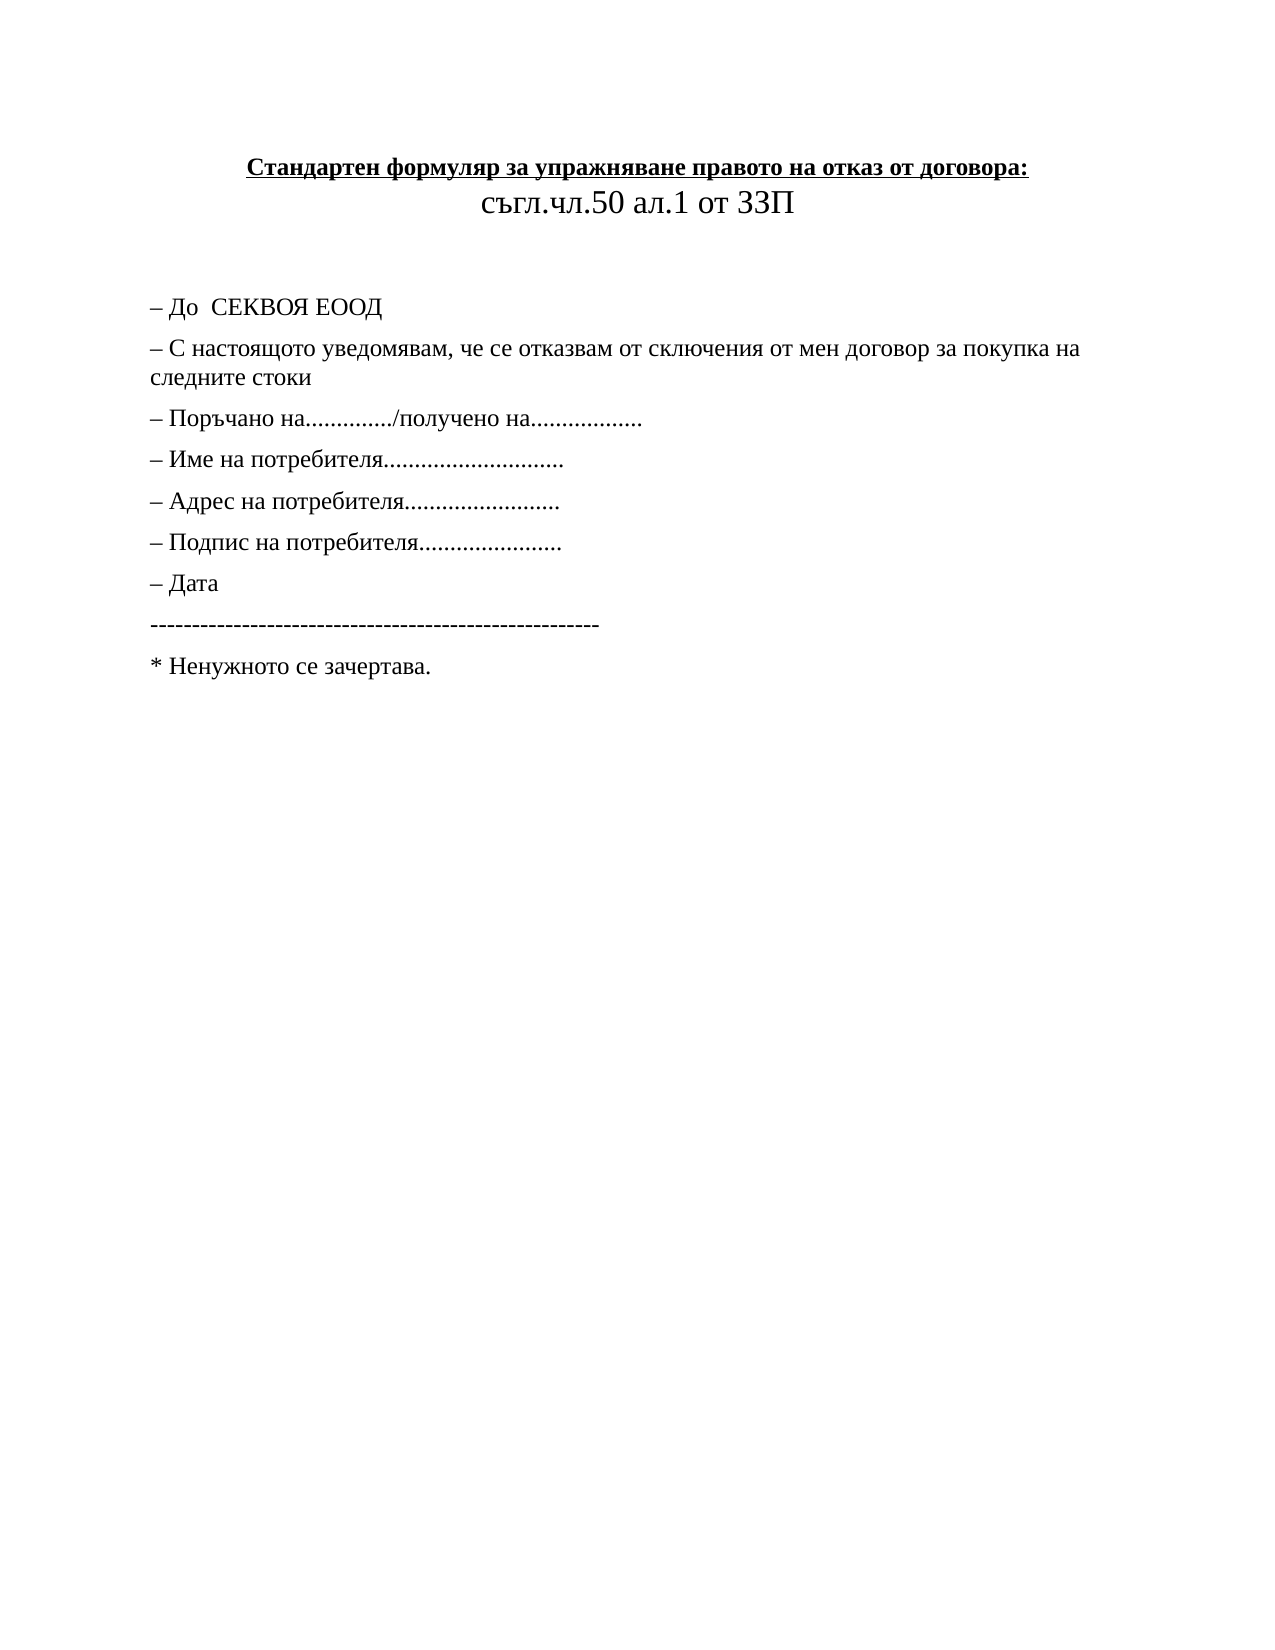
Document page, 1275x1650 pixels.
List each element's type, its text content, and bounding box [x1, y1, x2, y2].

table_header Стандартен формуляр за упражняване правото на отказ от договора: [239, 150, 1036, 182]
table_header [149, 220, 1123, 252]
table_header – До СЕКВОЯ ЕООД – С настоящото уведомявам, че се отказвам от сключения от мен договор за покупка на следните стоки – Поръчано на............../получено на.................. – Име на потребителя............................. – Адрес на потребителя......................... – Подпис на потребителя....................... – Дата ------------------------------------------------------ * Ненужното се зачертава. [149, 290, 1123, 693]
text съгл.чл.50 ал.1 от ЗЗП [150, 182, 1125, 220]
